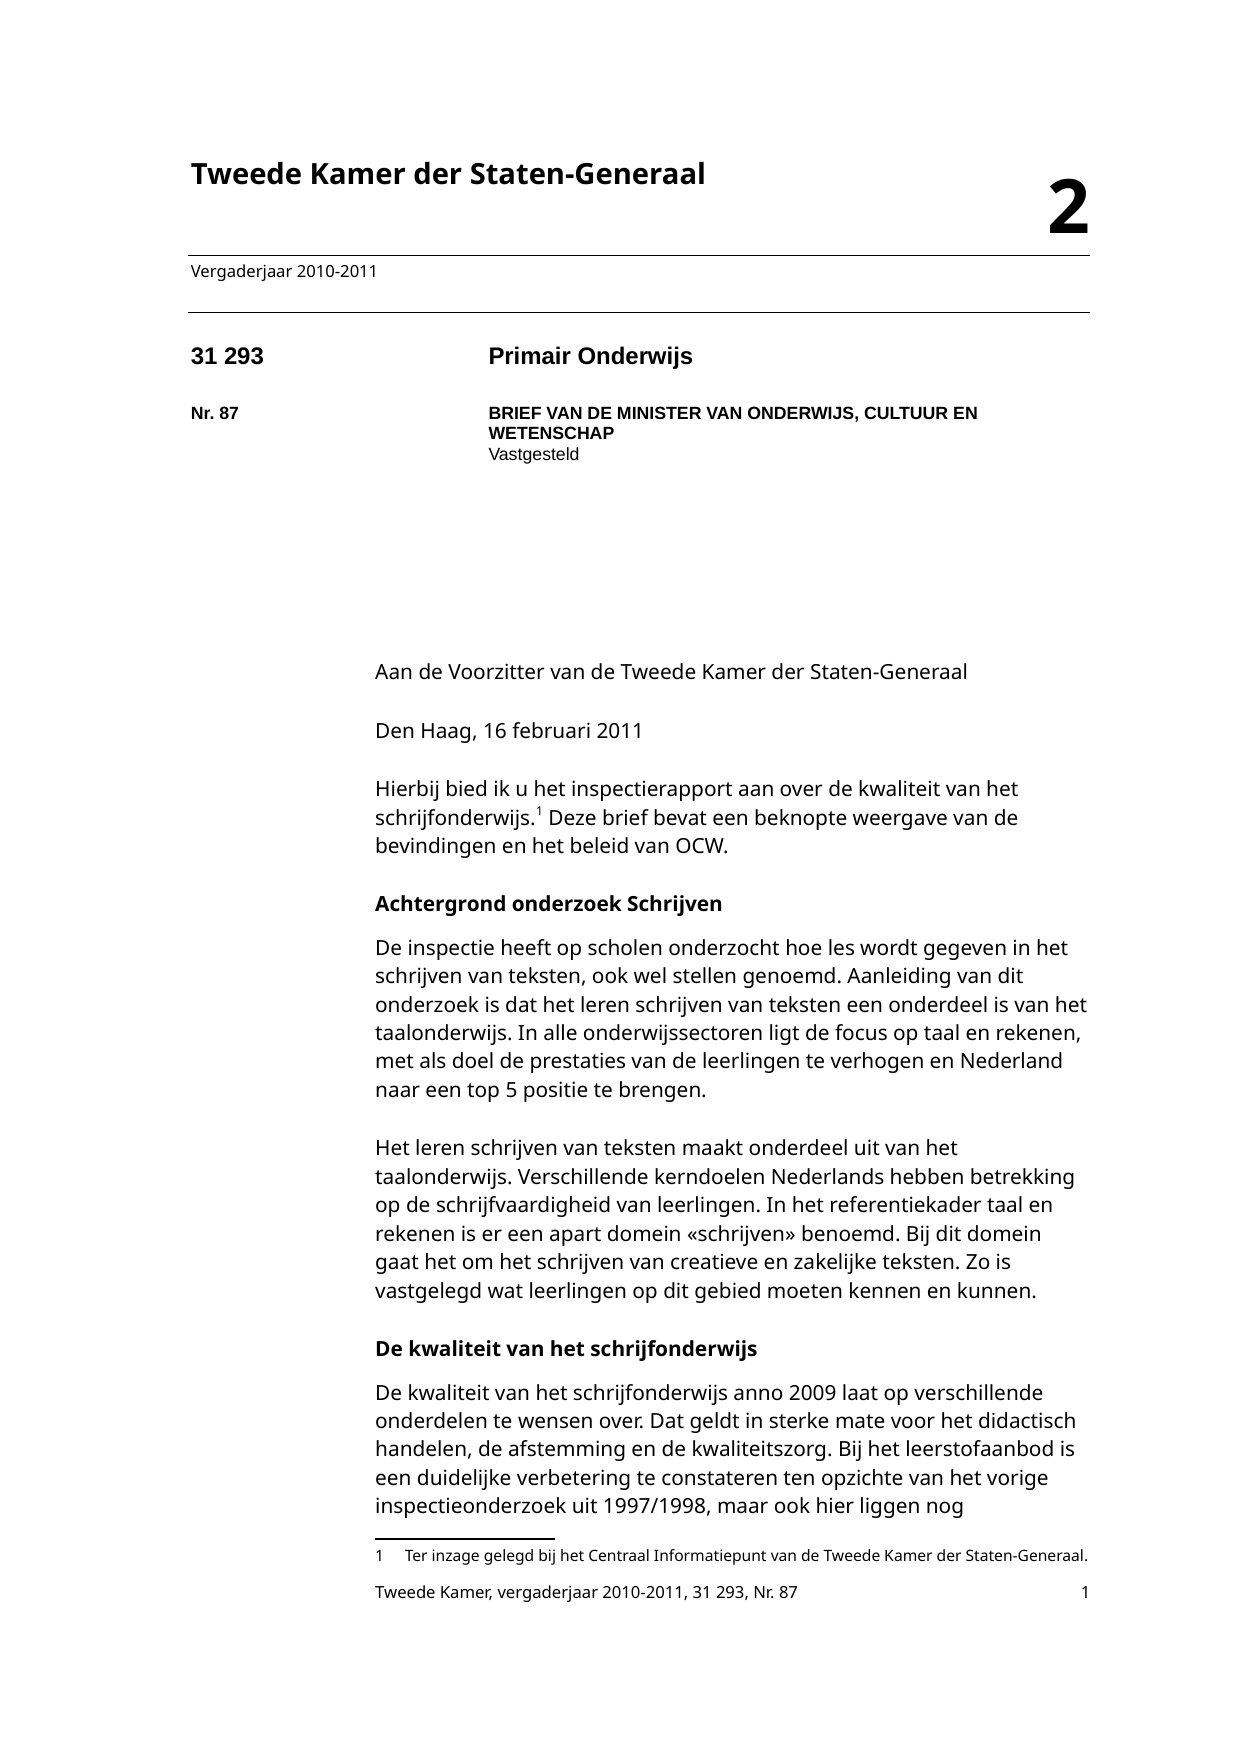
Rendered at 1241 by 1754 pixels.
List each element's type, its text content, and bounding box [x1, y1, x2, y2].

table_cell 31 293 [188, 339, 485, 399]
text Den Haag, 16 februari 2011 [375, 716, 1090, 744]
table_cell Nr. 87 [188, 399, 485, 539]
table_cell [485, 256, 1090, 312]
table_header Tweede Kamer der Staten-Generaal [188, 150, 909, 255]
table_cell [188, 313, 485, 339]
table_cell Vergaderjaar 2010-2011 [188, 256, 485, 312]
text Hierbij bied ik u het inspectierapport aan over de kwaliteit van het schrijfonderwijs. Deze brief bevat een beknopte weergave van de bevindingen en het beleid van OCW. [375, 774, 1090, 859]
table_cell BRIEF VAN DE MINISTER VAN ONDERWIJS, CULTUUR EN WETENSCHAP Vastgesteld [485, 399, 1090, 539]
table_header 2 [910, 150, 1090, 255]
text Het leren schrijven van teksten maakt onderdeel uit van het taalonderwijs. Verschillende kerndoelen Nederlands hebben betrekking op de schrijfvaardigheid van leerlingen. In het referentiekader taal en rekenen is er een apart domein «schrijven» benoemd. Bij dit domein gaat het om het schrijven van creatieve en zakelijke teksten. Zo is vastgelegd wat leerlingen op dit gebied moeten kennen en kunnen. [375, 1133, 1090, 1304]
text Achtergrond onderzoek Schrijven [375, 889, 1090, 918]
text De kwaliteit van het schrijfonderwijs anno 2009 laat op verschillende onderdelen te wensen over. Dat geldt in sterke mate voor het didactisch handelen, de afstemming en de kwaliteitszorg. Bij het leerstofaanbod is een duidelijke verbetering te constateren ten opzichte van het vorige inspectieonderzoek uit 1997/1998, maar ook hier liggen nog verbeterpunten. [375, 1378, 1090, 1491]
text Ter inzage gelegd bij het Centraal Informatiepunt van de Tweede Kamer der Staten-Generaal. [375, 1509, 1090, 1566]
text De inspectie heeft op scholen onderzocht hoe les wordt gegeven in het schrijven van teksten, ook wel stellen genoemd. Aanleiding van dit onderzoek is dat het leren schrijven van teksten een onderdeel is van het taalonderwijs. In alle onderwijssectoren ligt de focus op taal en rekenen, met als doel de prestaties van de leerlingen te verhogen en Nederland naar een top 5 positie te brengen. [375, 933, 1090, 1103]
text Aan de Voorzitter van de Tweede Kamer der Staten-Generaal [375, 657, 1090, 686]
table_cell [485, 313, 1090, 339]
text De kwaliteit van het schrijfonderwijs [375, 1334, 1090, 1363]
table_cell Primair Onderwijs [485, 339, 1090, 399]
